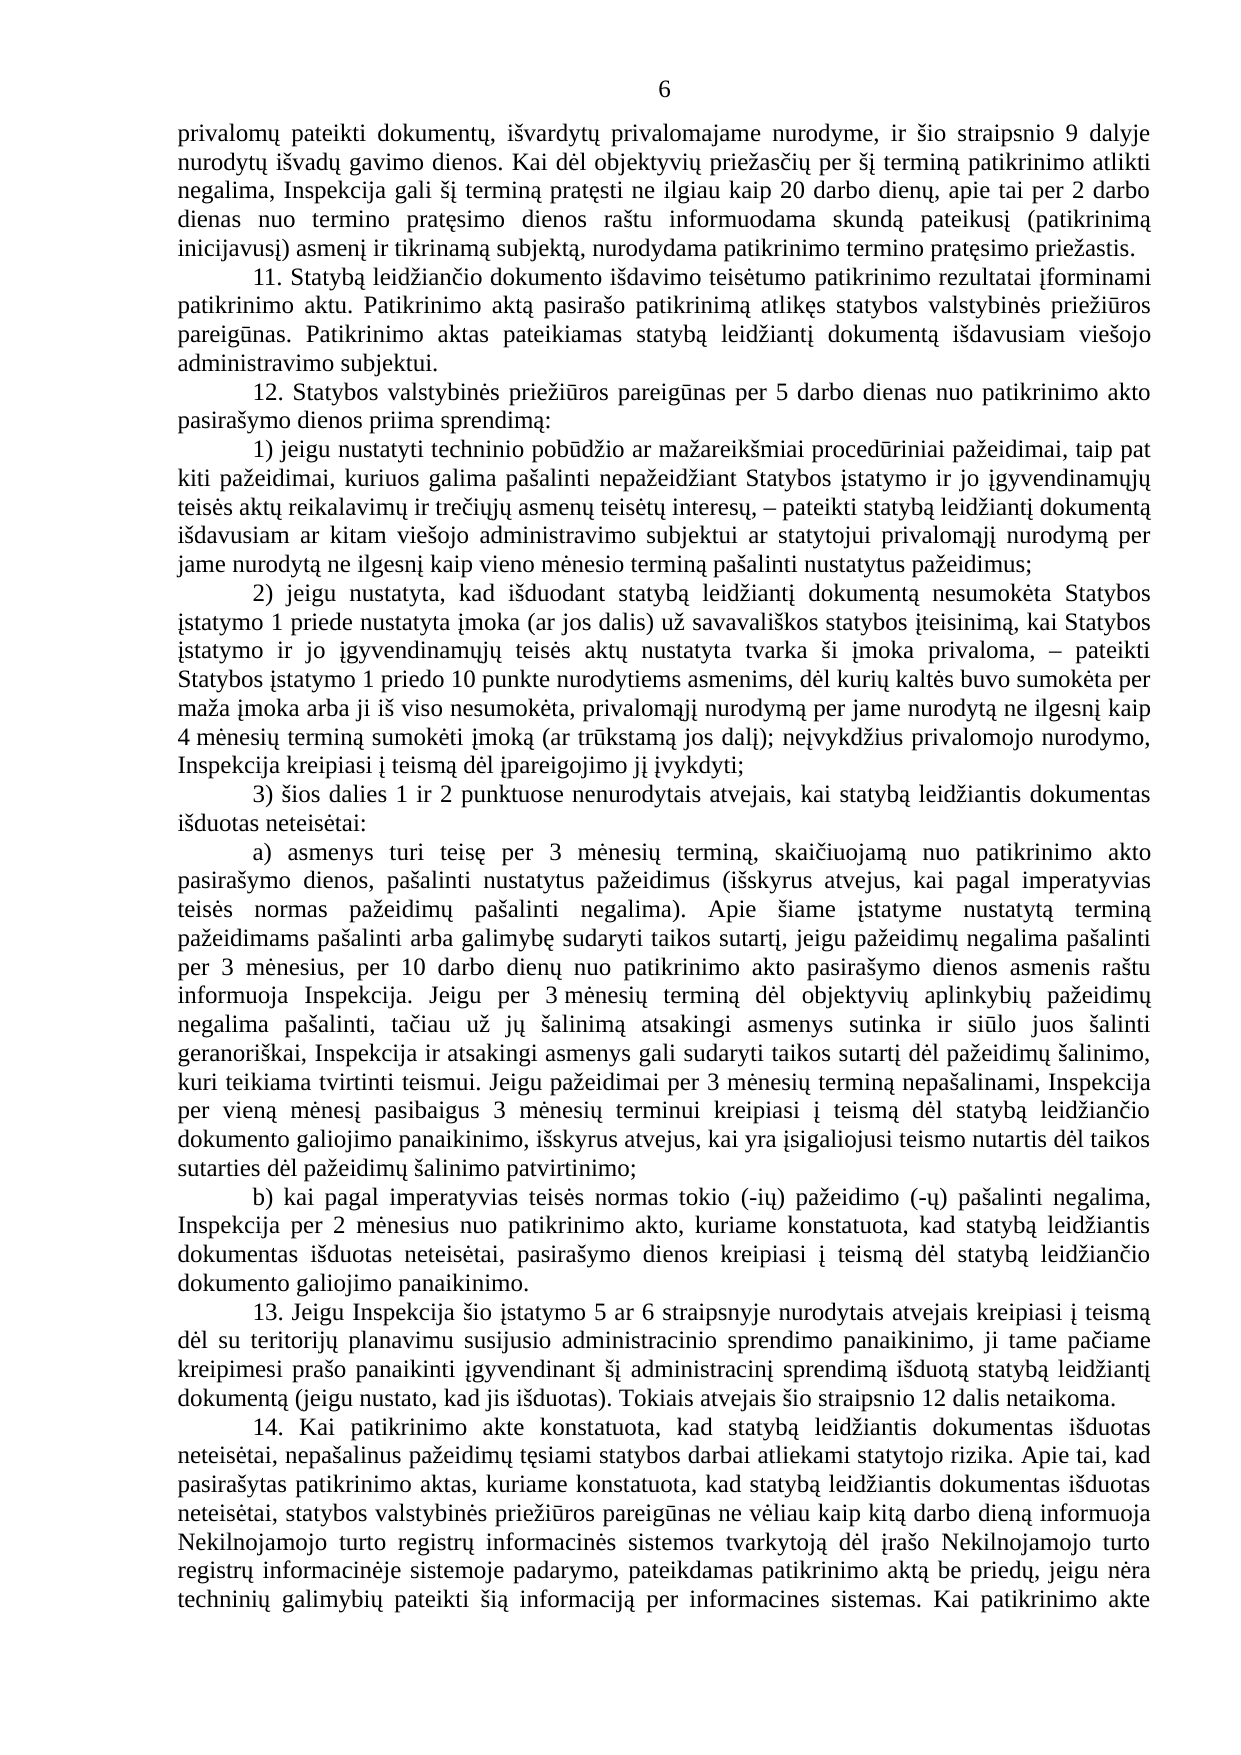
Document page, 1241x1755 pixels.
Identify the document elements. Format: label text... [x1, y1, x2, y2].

text 12. Statybos valstybinės priežiūros pareigūnas per 5 darbo dienas nuo patikrinimo akto pasirašymo dienos priima sprendimą: [177, 377, 1152, 434]
text privalomų pateikti dokumentų, išvardytų privalomajame nurodyme, ir šio straipsnio 9 dalyje nurodytų išvadų gavimo dienos. Kai dėl objektyvių priežasčių per šį terminą patikrinimo atlikti negalima, Inspekcija gali šį terminą pratęsti ne ilgiau kaip 20 darbo dienų, apie tai per 2 darbo dienas nuo termino pratęsimo dienos raštu informuodama skundą pateikusį (patikrinimą inicijavusį) asmenį ir tikrinamą subjektą, nurodydama patikrinimo termino pratęsimo priežastis. [177, 118, 1152, 262]
text 3) šios dalies 1 ir 2 punktuose nenurodytais atvejais, kai statybą leidžiantis dokumentas išduotas neteisėtai: [177, 779, 1152, 837]
text a) asmenys turi teisę per 3 mėnesių terminą, skaičiuojamą nuo patikrinimo akto pasirašymo dienos, pašalinti nustatytus pažeidimus (išskyrus atvejus, kai pagal imperatyvias teisės normas pažeidimų pašalinti negalima). Apie šiame įstatyme nustatytą terminą pažeidimams pašalinti arba galimybę sudaryti taikos sutartį, jeigu pažeidimų negalima pašalinti per 3 mėnesius, per 10 darbo dienų nuo patikrinimo akto pasirašymo dienos asmenis raštu informuoja Inspekcija. Jeigu per 3 mėnesių terminą dėl objektyvių aplinkybių pažeidimų negalima pašalinti, tačiau už jų šalinimą atsakingi asmenys sutinka ir siūlo juos šalinti geranoriškai, Inspekcija ir atsakingi asmenys gali sudaryti taikos sutartį dėl pažeidimų šalinimo, kuri teikiama tvirtinti teismui. Jeigu pažeidimai per 3 mėnesių terminą nepašalinami, Inspekcija per vieną mėnesį pasibaigus 3 mėnesių terminui kreipiasi į teismą dėl statybą leidžiančio dokumento galiojimo panaikinimo, išskyrus atvejus, kai yra įsigaliojusi teismo nutartis dėl taikos sutarties dėl pažeidimų šalinimo patvirtinimo; [177, 837, 1152, 1182]
text 11. Statybą leidžiančio dokumento išdavimo teisėtumo patikrinimo rezultatai įforminami patikrinimo aktu. Patikrinimo aktą pasirašo patikrinimą atlikęs statybos valstybinės priežiūros pareigūnas. Patikrinimo aktas pateikiamas statybą leidžiantį dokumentą išdavusiam viešojo administravimo subjektui. [177, 262, 1152, 377]
text 14. Kai patikrinimo akte konstatuota, kad statybą leidžiantis dokumentas išduotas neteisėtai, nepašalinus pažeidimų tęsiami statybos darbai atliekami statytojo rizika. Apie tai, kad pasirašytas patikrinimo aktas, kuriame konstatuota, kad statybą leidžiantis dokumentas išduotas neteisėtai, statybos valstybinės priežiūros pareigūnas ne vėliau kaip kitą darbo dieną informuoja Nekilnojamojo turto registrų informacinės sistemos tvarkytoją dėl įrašo Nekilnojamojo turto registrų informacinėje sistemoje padarymo, pateikdamas patikrinimo aktą be priedų, jeigu nėra techninių galimybių pateikti šią informaciją per informacines sistemas. Kai patikrinimo akte [177, 1412, 1152, 1613]
text b) kai pagal imperatyvias teisės normas tokio (-ių) pažeidimo (-ų) pašalinti negalima, Inspekcija per 2 mėnesius nuo patikrinimo akto, kuriame konstatuota, kad statybą leidžiantis dokumentas išduotas neteisėtai, pasirašymo dienos kreipiasi į teismą dėl statybą leidžiančio dokumento galiojimo panaikinimo. [177, 1182, 1152, 1297]
text 2) jeigu nustatyta, kad išduodant statybą leidžiantį dokumentą nesumokėta Statybos įstatymo 1 priede nustatyta įmoka (ar jos dalis) už savavališkos statybos įteisinimą, kai Statybos įstatymo ir jo įgyvendinamųjų teisės aktų nustatyta tvarka ši įmoka privaloma, – pateikti Statybos įstatymo 1 priedo 10 punkte nurodytiems asmenims, dėl kurių kaltės buvo sumokėta per maža įmoka arba ji iš viso nesumokėta, privalomąjį nurodymą per jame nurodytą ne ilgesnį kaip 4 mėnesių terminą sumokėti įmoką (ar trūkstamą jos dalį); neįvykdžius privalomojo nurodymo, Inspekcija kreipiasi į teismą dėl įpareigojimo jį įvykdyti; [177, 578, 1152, 779]
text 1) jeigu nustatyti techninio pobūdžio ar mažareikšmiai procedūriniai pažeidimai, taip pat kiti pažeidimai, kuriuos galima pašalinti nepažeidžiant Statybos įstatymo ir jo įgyvendinamųjų teisės aktų reikalavimų ir trečiųjų asmenų teisėtų interesų, – pateikti statybą leidžiantį dokumentą išdavusiam ar kitam viešojo administravimo subjektui ar statytojui privalomąjį nurodymą per jame nurodytą ne ilgesnį kaip vieno mėnesio terminą pašalinti nustatytus pažeidimus; [177, 434, 1152, 578]
text 13. Jeigu Inspekcija šio įstatymo 5 ar 6 straipsnyje nurodytais atvejais kreipiasi į teismą dėl su teritorijų planavimu susijusio administracinio sprendimo panaikinimo, ji tame pačiame kreipimesi prašo panaikinti įgyvendinant šį administracinį sprendimą išduotą statybą leidžiantį dokumentą (jeigu nustato, kad jis išduotas). Tokiais atvejais šio straipsnio 12 dalis netaikoma. [177, 1297, 1152, 1412]
